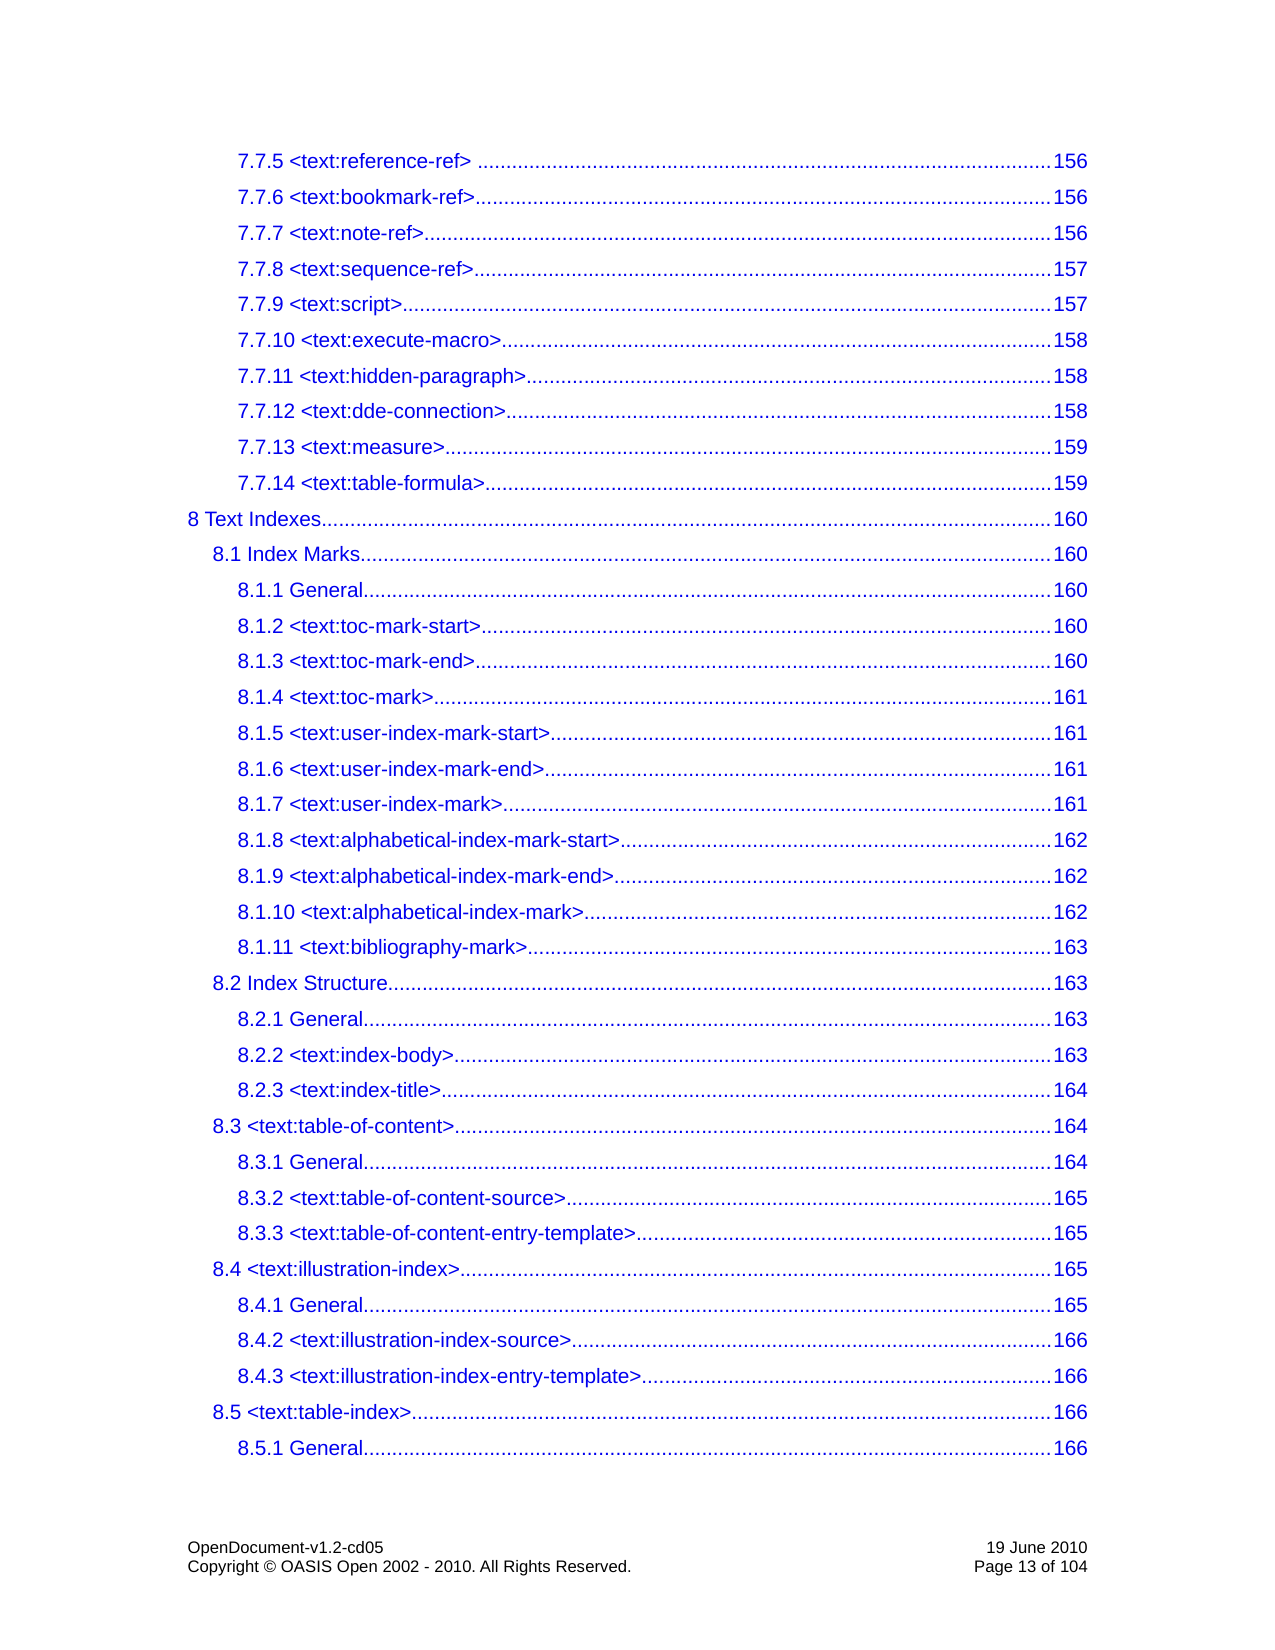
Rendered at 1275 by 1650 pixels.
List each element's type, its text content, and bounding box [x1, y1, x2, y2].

text 8.4.1 General 165 [237, 1293, 1088, 1317]
text 8.3 <text:table-of-content> 164 [212, 1115, 1088, 1138]
text 7.7.10 <text:execute-macro> 158 [237, 329, 1088, 352]
text 8.4 <text:illustration-index> 165 [212, 1258, 1088, 1281]
text 8.2.2 <text:index-body> 163 [237, 1043, 1088, 1066]
text 8.1.5 <text:user-index-mark-start> 161 [237, 722, 1088, 745]
text 7.7.14 <text:table-formula> 159 [237, 472, 1088, 495]
text 7.7.7 <text:note-ref> 156 [237, 221, 1088, 245]
text 8.3.1 General 164 [237, 1150, 1088, 1174]
text 8.1.6 <text:user-index-mark-end> 161 [237, 757, 1088, 781]
text 7.7.8 <text:sequence-ref> 157 [237, 257, 1088, 280]
text 7.7.13 <text:measure> 159 [237, 436, 1088, 459]
text 8.1.8 <text:alphabetical-index-mark-start> 162 [237, 829, 1088, 852]
text 8 Text Indexes 160 [187, 507, 1088, 531]
text 8.3.3 <text:table-of-content-entry-template> 165 [237, 1222, 1088, 1245]
text 8.5.1 General 166 [237, 1436, 1088, 1459]
text 8.1.1 General 160 [237, 579, 1088, 602]
text 7.7.9 <text:script> 157 [237, 293, 1088, 316]
text 8.5 <text:table-index> 166 [212, 1401, 1088, 1424]
text 7.7.5 <text:reference-ref> 156 [237, 150, 1088, 173]
text 8.4.3 <text:illustration-index-entry-template> 166 [237, 1365, 1088, 1388]
text 8.2.3 <text:index-title> 164 [237, 1079, 1088, 1102]
text 8.4.2 <text:illustration-index-source> 166 [237, 1329, 1088, 1352]
text 8.1.3 <text:toc-mark-end> 160 [237, 650, 1088, 673]
text 8.3.2 <text:table-of-content-source> 165 [237, 1186, 1088, 1209]
text 7.7.6 <text:bookmark-ref> 156 [237, 186, 1088, 209]
text 8.1.11 <text:bibliography-mark> 163 [237, 936, 1088, 959]
text 7.7.11 <text:hidden-paragraph> 158 [237, 364, 1088, 388]
text 8.1.10 <text:alphabetical-index-mark> 162 [237, 900, 1088, 923]
text 8.2.1 General 163 [237, 1007, 1088, 1031]
text 8.1.2 <text:toc-mark-start> 160 [237, 614, 1088, 638]
text 8.1.9 <text:alphabetical-index-mark-end> 162 [237, 864, 1088, 888]
text 8.2 Index Structure 163 [212, 972, 1088, 995]
text 8.1.7 <text:user-index-mark> 161 [237, 793, 1088, 816]
text 7.7.12 <text:dde-connection> 158 [237, 400, 1088, 423]
text 8.1.4 <text:toc-mark> 161 [237, 686, 1088, 709]
text 8.1 Index Marks 160 [212, 543, 1088, 566]
